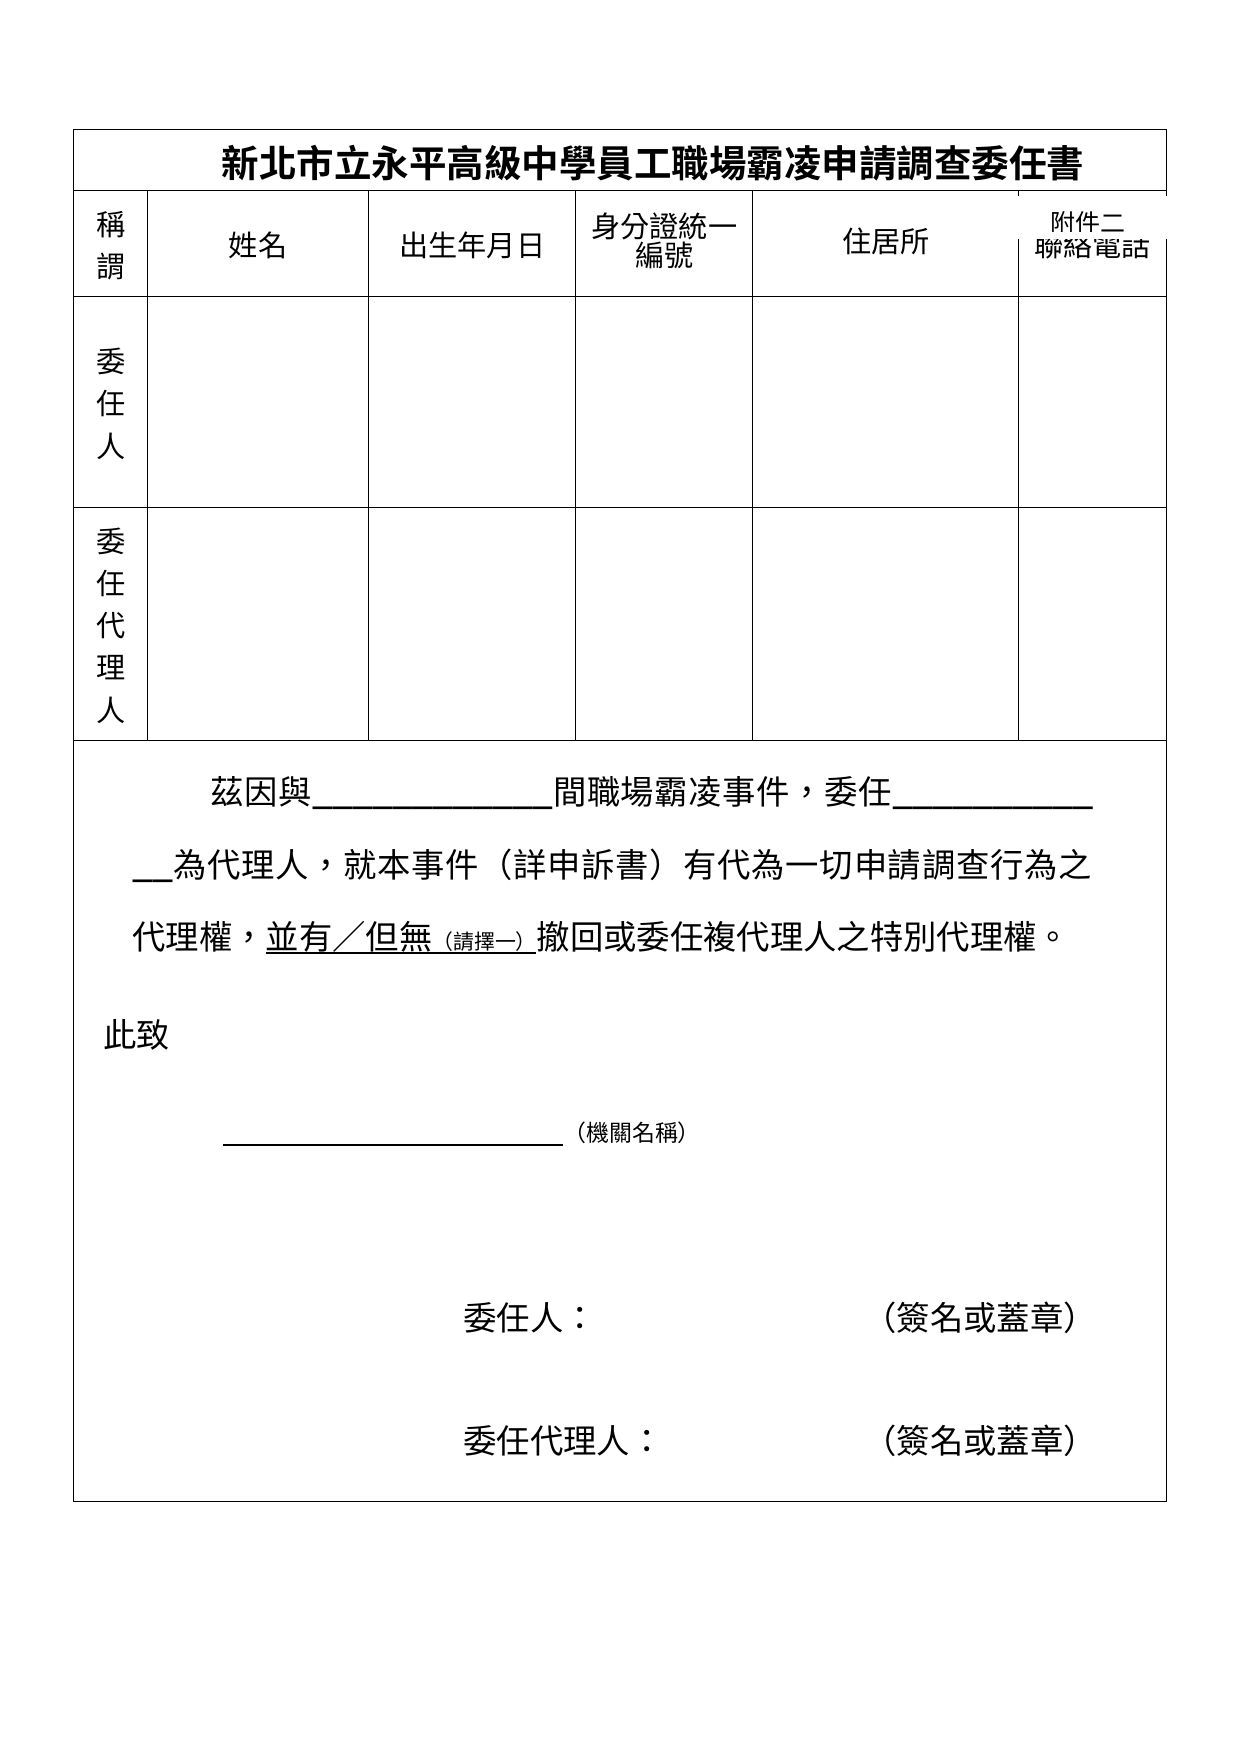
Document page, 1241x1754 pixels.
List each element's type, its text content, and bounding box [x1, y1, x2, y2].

table_cell 茲因與____________間職場霸凌事件，委任____________為代理人，就本事件（詳申訴書）有代為一切申請調查行為之代理權，並有／但無（請擇一）撤回或委任複代理人之特別代理權。 此致 （機關名稱） 委任人： （簽名或蓋章） 委任代理人： （簽名或蓋章） [74, 741, 1166, 1501]
table_cell [369, 508, 575, 740]
text 附件二 [1012, 203, 1163, 232]
table_cell 委任人 [74, 297, 147, 507]
table_cell [369, 297, 575, 507]
table_cell 姓名 [148, 191, 368, 296]
table_cell [1019, 297, 1166, 507]
table_cell 住居所 [753, 191, 1018, 296]
table_cell [753, 297, 1018, 507]
table_cell [148, 508, 368, 740]
table_cell 聯絡電話 [1019, 239, 1166, 296]
table_cell [753, 508, 1018, 740]
table_cell 出生年月日 [369, 191, 575, 296]
table_cell 身分證統一編號 [576, 191, 752, 296]
table_cell 委任代理人 [74, 508, 147, 740]
table_cell [576, 297, 752, 507]
table_cell [1019, 191, 1166, 196]
table_header 新北市立永平高級中學員工職場霸凌申請調查委任書 [74, 130, 1166, 190]
table_cell [576, 508, 752, 740]
table_cell [148, 297, 368, 507]
table_cell 稱謂 [74, 191, 147, 296]
table_cell [1019, 508, 1166, 740]
